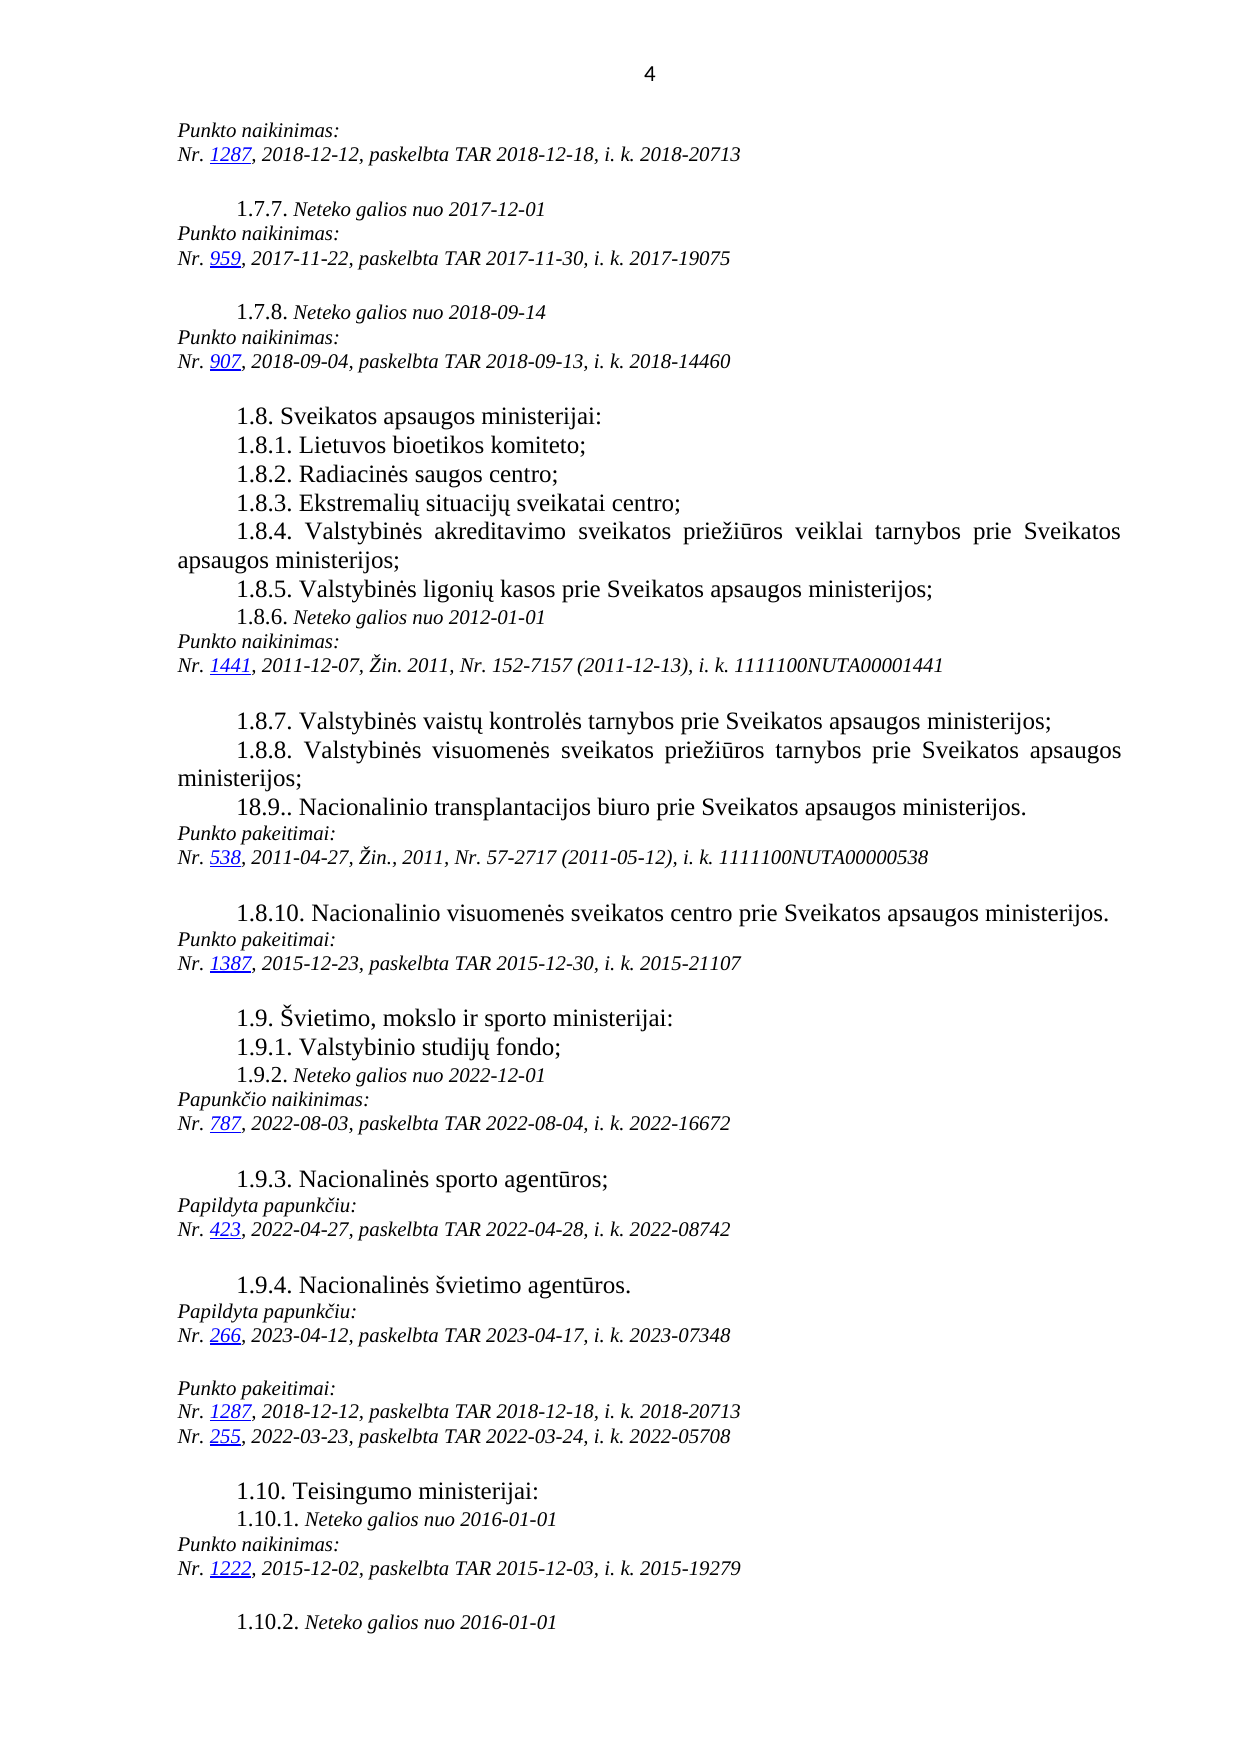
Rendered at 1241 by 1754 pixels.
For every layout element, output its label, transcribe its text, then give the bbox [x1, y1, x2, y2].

text 1.8.10. Nacionalinio visuomenės sveikatos centro prie Sveikatos apsaugos ministerijos. [177, 898, 1122, 927]
text 1.8.1. Lietuvos bioetikos komiteto; [177, 430, 1122, 459]
text 1.8.7. Valstybinės vaistų kontrolės tarnybos prie Sveikatos apsaugos ministerijos; [177, 706, 1122, 735]
text Nr. 1222, 2015-12-02, paskelbta TAR 2015-12-03, i. k. 2015-19279 [177, 1556, 1122, 1579]
text 1.8.4. Valstybinės akreditavimo sveikatos priežiūros veiklai tarnybos prie Sveikatos apsaugos ministerijos; [177, 516, 1122, 574]
text 1.9.3. Nacionalinės sporto agentūros; [177, 1164, 1122, 1193]
text 1.9.2. Neteko galios nuo 2022-12-01 [177, 1061, 1122, 1087]
text Punkto pakeitimai: [177, 927, 1122, 951]
text Papunkčio naikinimas: [177, 1087, 1122, 1111]
text Nr. 1287, 2018-12-12, paskelbta TAR 2018-12-18, i. k. 2018-20713 [177, 142, 1122, 166]
text Nr. 423, 2022-04-27, paskelbta TAR 2022-04-28, i. k. 2022-08742 [177, 1217, 1122, 1241]
text Nr. 255, 2022-03-23, paskelbta TAR 2022-03-24, i. k. 2022-05708 [177, 1423, 1122, 1448]
text 1.10.2. Neteko galios nuo 2016-01-01 [177, 1608, 1122, 1635]
text 1.8.3. Ekstremalių situacijų sveikatai centro; [177, 488, 1122, 516]
text 1.7.8. Neteko galios nuo 2018-09-14 [177, 298, 1122, 324]
text 1.8.8. Valstybinės visuomenės sveikatos priežiūros tarnybos prie Sveikatos apsaugos ministerijos; [177, 735, 1122, 792]
text 1.7.7. Neteko galios nuo 2017-12-01 [177, 195, 1122, 221]
text 18.9.. Nacionalinio transplantacijos biuro prie Sveikatos apsaugos ministerijos. [177, 792, 1122, 821]
text 1.8. Sveikatos apsaugos ministerijai: [177, 401, 1122, 430]
text Nr. 1287, 2018-12-12, paskelbta TAR 2018-12-18, i. k. 2018-20713 [177, 1399, 1122, 1423]
text Nr. 907, 2018-09-04, paskelbta TAR 2018-09-13, i. k. 2018-14460 [177, 349, 1122, 373]
text 1.8.5. Valstybinės ligonių kasos prie Sveikatos apsaugos ministerijos; [177, 574, 1122, 603]
text Papildyta papunkčiu: [177, 1298, 1122, 1323]
text Nr. 266, 2023-04-12, paskelbta TAR 2023-04-17, i. k. 2023-07348 [177, 1323, 1122, 1347]
text Nr. 959, 2017-11-22, paskelbta TAR 2017-11-30, i. k. 2017-19075 [177, 245, 1122, 269]
text 1.8.2. Radiacinės saugos centro; [177, 459, 1122, 488]
text 1.9.1. Valstybinio studijų fondo; [177, 1032, 1122, 1061]
text Nr. 787, 2022-08-03, paskelbta TAR 2022-08-04, i. k. 2022-16672 [177, 1111, 1122, 1135]
text Papildyta papunkčiu: [177, 1193, 1122, 1217]
text 1.10.1. Neteko galios nuo 2016-01-01 [177, 1505, 1122, 1531]
text Punkto naikinimas: [177, 629, 1122, 653]
text 1.8.6. Neteko galios nuo 2012-01-01 [177, 603, 1122, 629]
text Nr. 1387, 2015-12-23, paskelbta TAR 2015-12-30, i. k. 2015-21107 [177, 951, 1122, 975]
text 1.10. Teisingumo ministerijai: [177, 1476, 1122, 1505]
text Punkto naikinimas: [177, 221, 1122, 245]
text Punkto naikinimas: [177, 118, 1122, 142]
text Punkto pakeitimai: [177, 821, 1122, 845]
text 1.9.4. Nacionalinės švietimo agentūros. [177, 1270, 1122, 1298]
text Punkto pakeitimai: [177, 1375, 1122, 1399]
text Nr. 1441, 2011-12-07, Žin. 2011, Nr. 152-7157 (2011-12-13), i. k. 1111100NUTA00001441 [177, 653, 1122, 677]
text Punkto naikinimas: [177, 1531, 1122, 1556]
text Punkto naikinimas: [177, 324, 1122, 349]
text Nr. 538, 2011-04-27, Žin., 2011, Nr. 57-2717 (2011-05-12), i. k. 1111100NUTA00000538 [177, 845, 1122, 869]
text 1.9. Švietimo, mokslo ir sporto ministerijai: [177, 1003, 1122, 1032]
